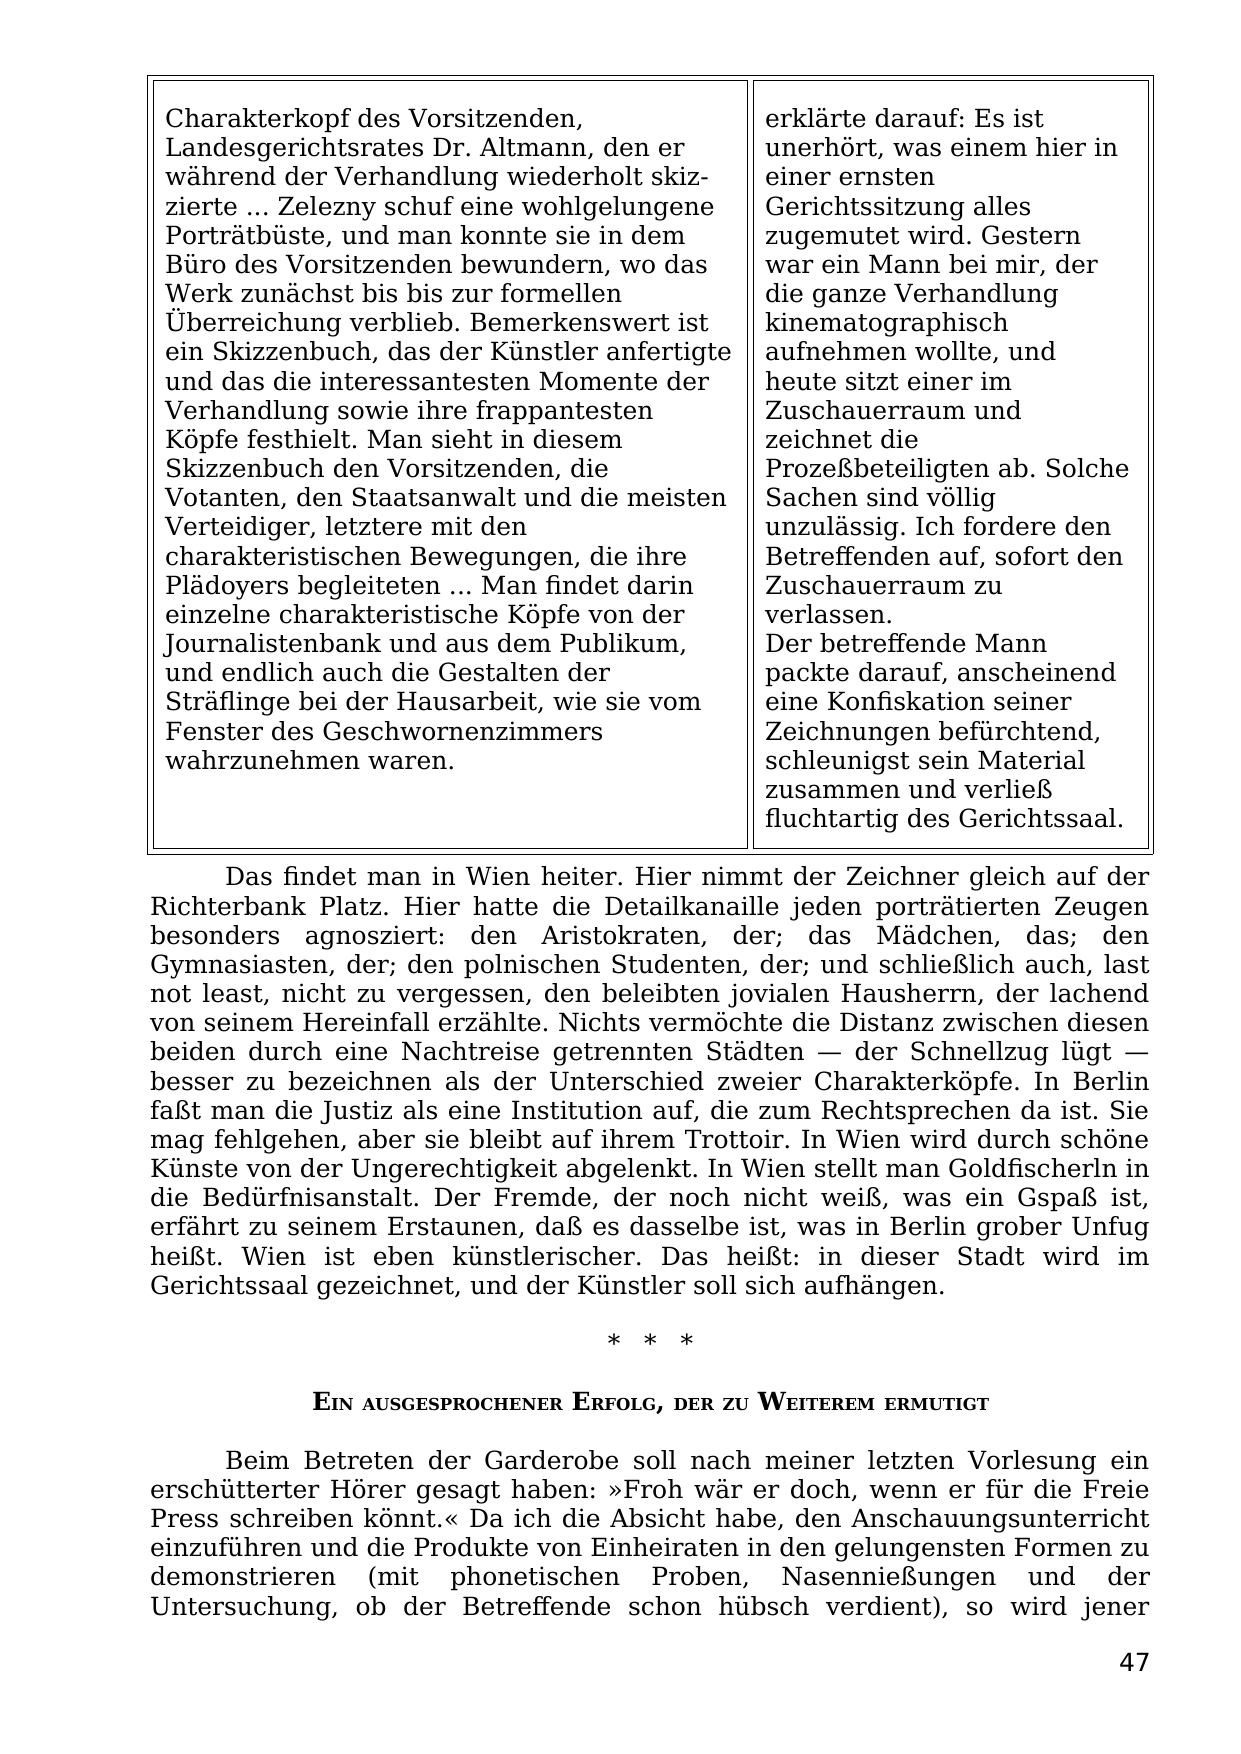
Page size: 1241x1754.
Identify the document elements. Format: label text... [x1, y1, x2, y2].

table_header Charakterkopf des Vorsitzenden, Landesgerichtsrates Dr. Altmann, den er während der Verhandlung wiederholt skiz­zierte ... Zelezny schuf eine wohlgelungene Porträtbüste, und man konnte sie in dem Büro des Vorsitzenden bewundern, wo das Werk zunächst bis bis zur formellen Überreichung verblieb. Bemerkenswert ist ein Skizzenbuch, das der Künstler anfertigte und das die interessantesten Momente der Verhandlung sowie ihre frappantesten Köpfe festhielt. Man sieht in diesem Skizzenbuch den Vorsitzenden, die Votanten, den Staatsanwalt und die meisten Verteidiger, letztere mit den charakteristischen Bewegungen, die ihre Plädoyers beglei­te­ten ... Man findet darin einzelne charakteristische Köpfe von der Jour­na­listenbank und aus dem Publikum, und endlich auch die Gestalten der Sträflinge bei der Hausarbeit, wie sie vom Fenster des Geschwornenzimmers wahrzunehmen waren. [150, 76, 750, 848]
text Beim Betreten der Garderobe soll nach meiner letzten Vorlesung ein erschütterter Hörer gesagt haben: »Froh wär er doch, wenn er für die Freie Press schreiben könnt.« Da ich die Absicht habe, den Anschauungsunterricht einzuführen und die Produkte von Einheiraten in den gelungensten Formen zu demonstrieren (mit phonetischen Proben, Nasennießungen und der Untersuchung, ob der Betreffende schon hübsch verdient), so wird jener [150, 1446, 1151, 1621]
text * * * [150, 1329, 1151, 1358]
text Ein ausgesprochener Erfolg, der zu Weiterem ermutigt [150, 1358, 1151, 1417]
table_header erklärte darauf: Es ist unerhört, was einem hier in einer ernsten Gerichtssitzung alles zugemutet wird. Gestern war ein Mann bei mir, der die ganze Verhandlung kinematographisch aufnehmen wollte, und heute sitzt einer im Zuschauerraum und zeichnet die Prozeßbeteiligten ab. Solche Sachen sind völlig unzulässig. Ich fordere den Betreffenden auf, sofort den Zuschauerraum zu verlassen. Der betreffende Mann packte darauf, anscheinend eine Konfiskation seiner Zeichnungen befürchtend, schleunigst sein Material zusammen und verließ fluchtartig des Gerichtssaal. [750, 76, 1151, 848]
text Das findet man in Wien heiter. Hier nimmt der Zeichner gleich auf der Richterbank Platz. Hier hatte die Detailkanaille jeden porträtierten Zeugen besonders agnosziert: den Aristokraten, der; das Mädchen, das; den Gymnasiasten, der; den polnischen Studenten, der; und schließlich auch, last not least, nicht zu vergessen, den beleibten jovialen Hausherrn, der lachend von seinem Hereinfall erzählte. Nichts vermöchte die Distanz zwischen diesen beiden durch eine Nachtreise getrennten Städten — der Schnellzug lügt — besser zu bezeichnen als der Unterschied zweier Charakterköpfe. In Berlin faßt man die Justiz als eine Institution auf, die zum Rechtsprechen da ist. Sie mag fehlgehen, aber sie bleibt auf ihrem Trottoir. In Wien wird durch schöne Künste von der Ungerechtigkeit abgelenkt. In Wien stellt man Goldfischerln in die Bedürfnisanstalt. Der Fremde, der noch nicht weiß, was ein Gspaß ist, erfährt zu seinem Erstaunen, daß es dasselbe ist, was in Berlin grober Unfug heißt. Wien ist eben künstlerischer. Das heißt: in dieser Stadt wird im Gerichtssaal gezeichnet, und der Künstler soll sich aufhängen. [150, 855, 1151, 1300]
